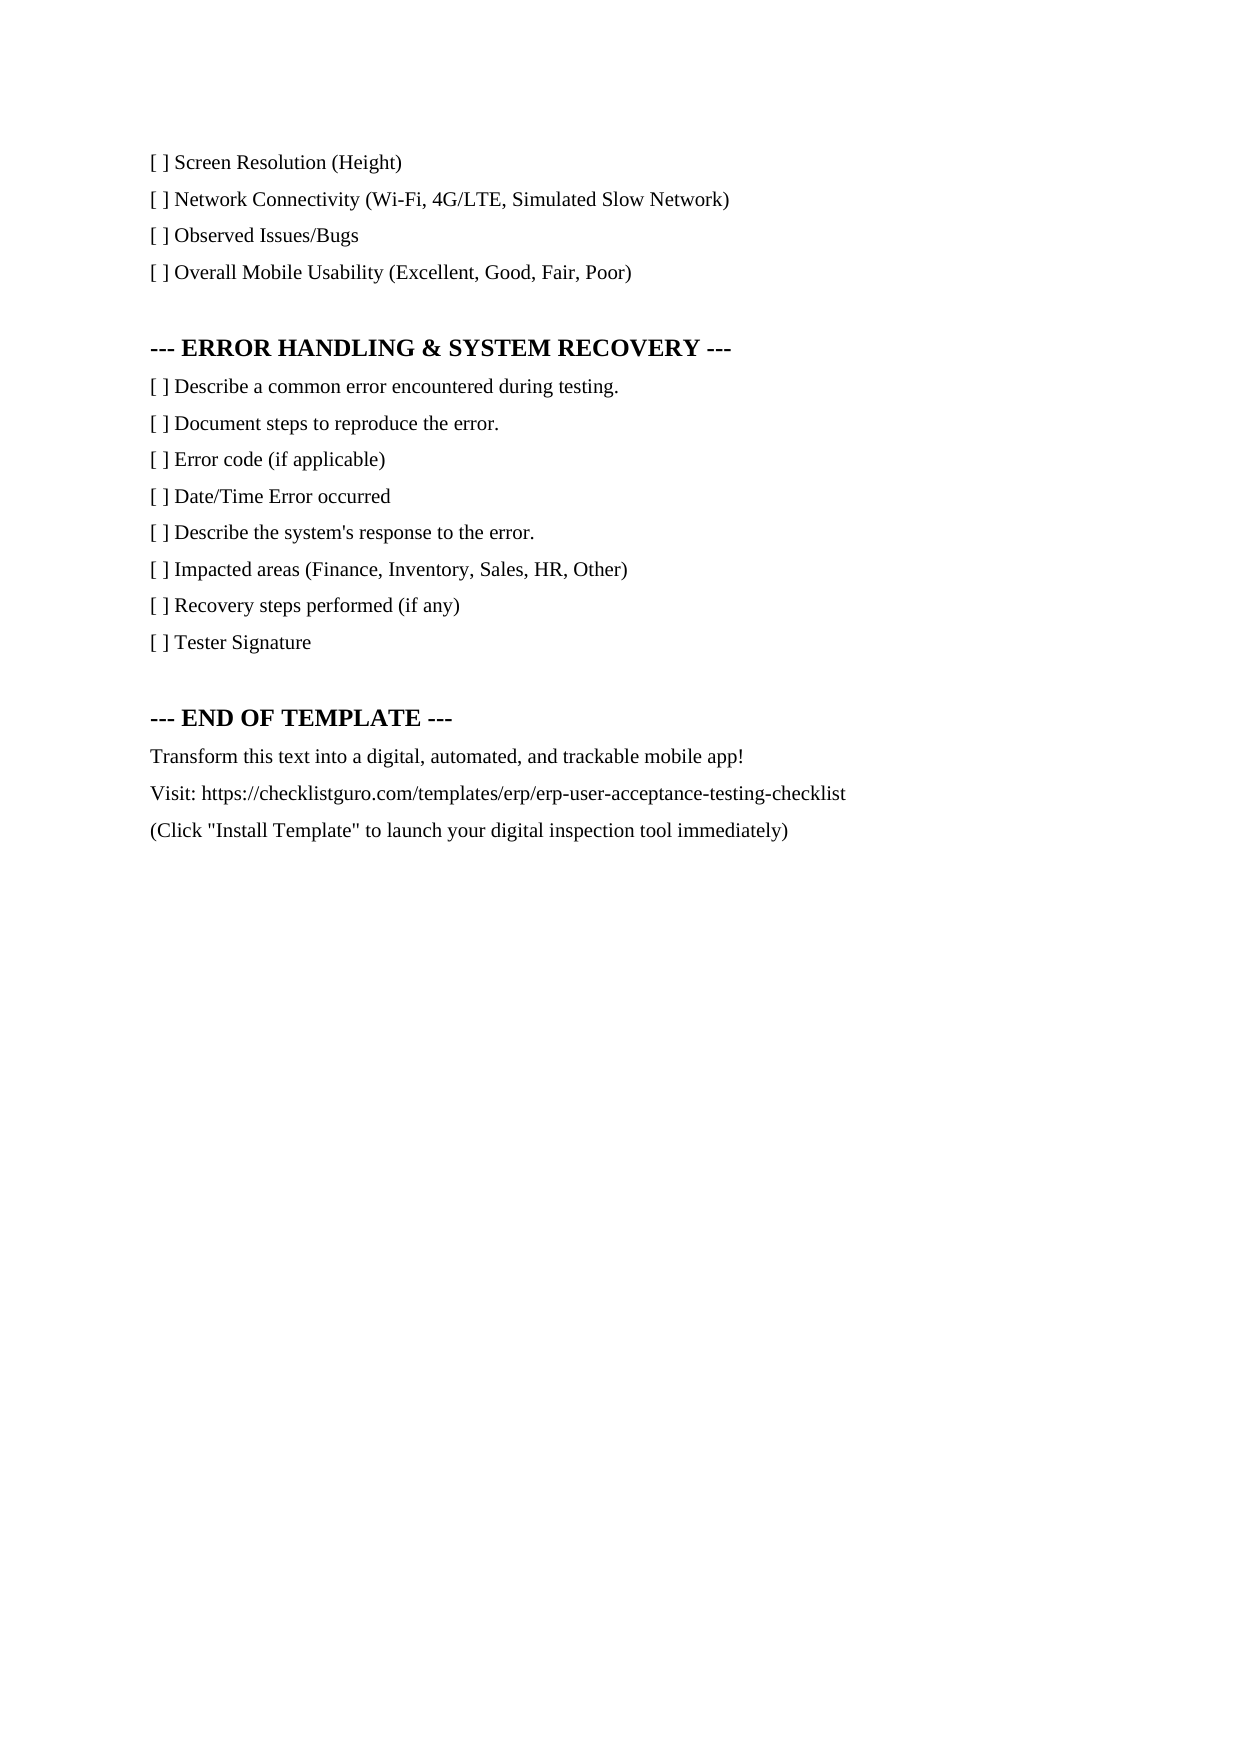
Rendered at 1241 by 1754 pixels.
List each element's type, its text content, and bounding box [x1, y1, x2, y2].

text [ ] Observed Issues/Bugs [150, 223, 1090, 247]
text [ ] Error code (if applicable) [150, 447, 1090, 471]
text (Click "Install Template" to launch your digital inspection tool immediately) [150, 817, 1090, 842]
text [ ] Overall Mobile Usability (Excellent, Good, Fair, Poor) [150, 260, 1090, 284]
text --- ERROR HANDLING & SYSTEM RECOVERY --- [150, 333, 1090, 362]
text [ ] Network Connectivity (Wi-Fi, 4G/LTE, Simulated Slow Network) [150, 187, 1090, 211]
text [ ] Screen Resolution (Height) [150, 150, 1090, 174]
text [ ] Document steps to reproduce the error. [150, 411, 1090, 435]
text [ ] Tester Signature [150, 630, 1090, 654]
text [ ] Date/Time Error occurred [150, 484, 1090, 508]
text [ ] Recovery steps performed (if any) [150, 593, 1090, 617]
text [ ] Describe the system's response to the error. [150, 520, 1090, 544]
text --- END OF TEMPLATE --- [150, 703, 1090, 732]
text Transform this text into a digital, automated, and trackable mobile app! [150, 744, 1090, 768]
text Visit: https://checklistguro.com/templates/erp/erp-user-acceptance-testing-checklist [150, 781, 1090, 805]
text [ ] Describe a common error encountered during testing. [150, 374, 1090, 398]
text [ ] Impacted areas (Finance, Inventory, Sales, HR, Other) [150, 557, 1090, 581]
